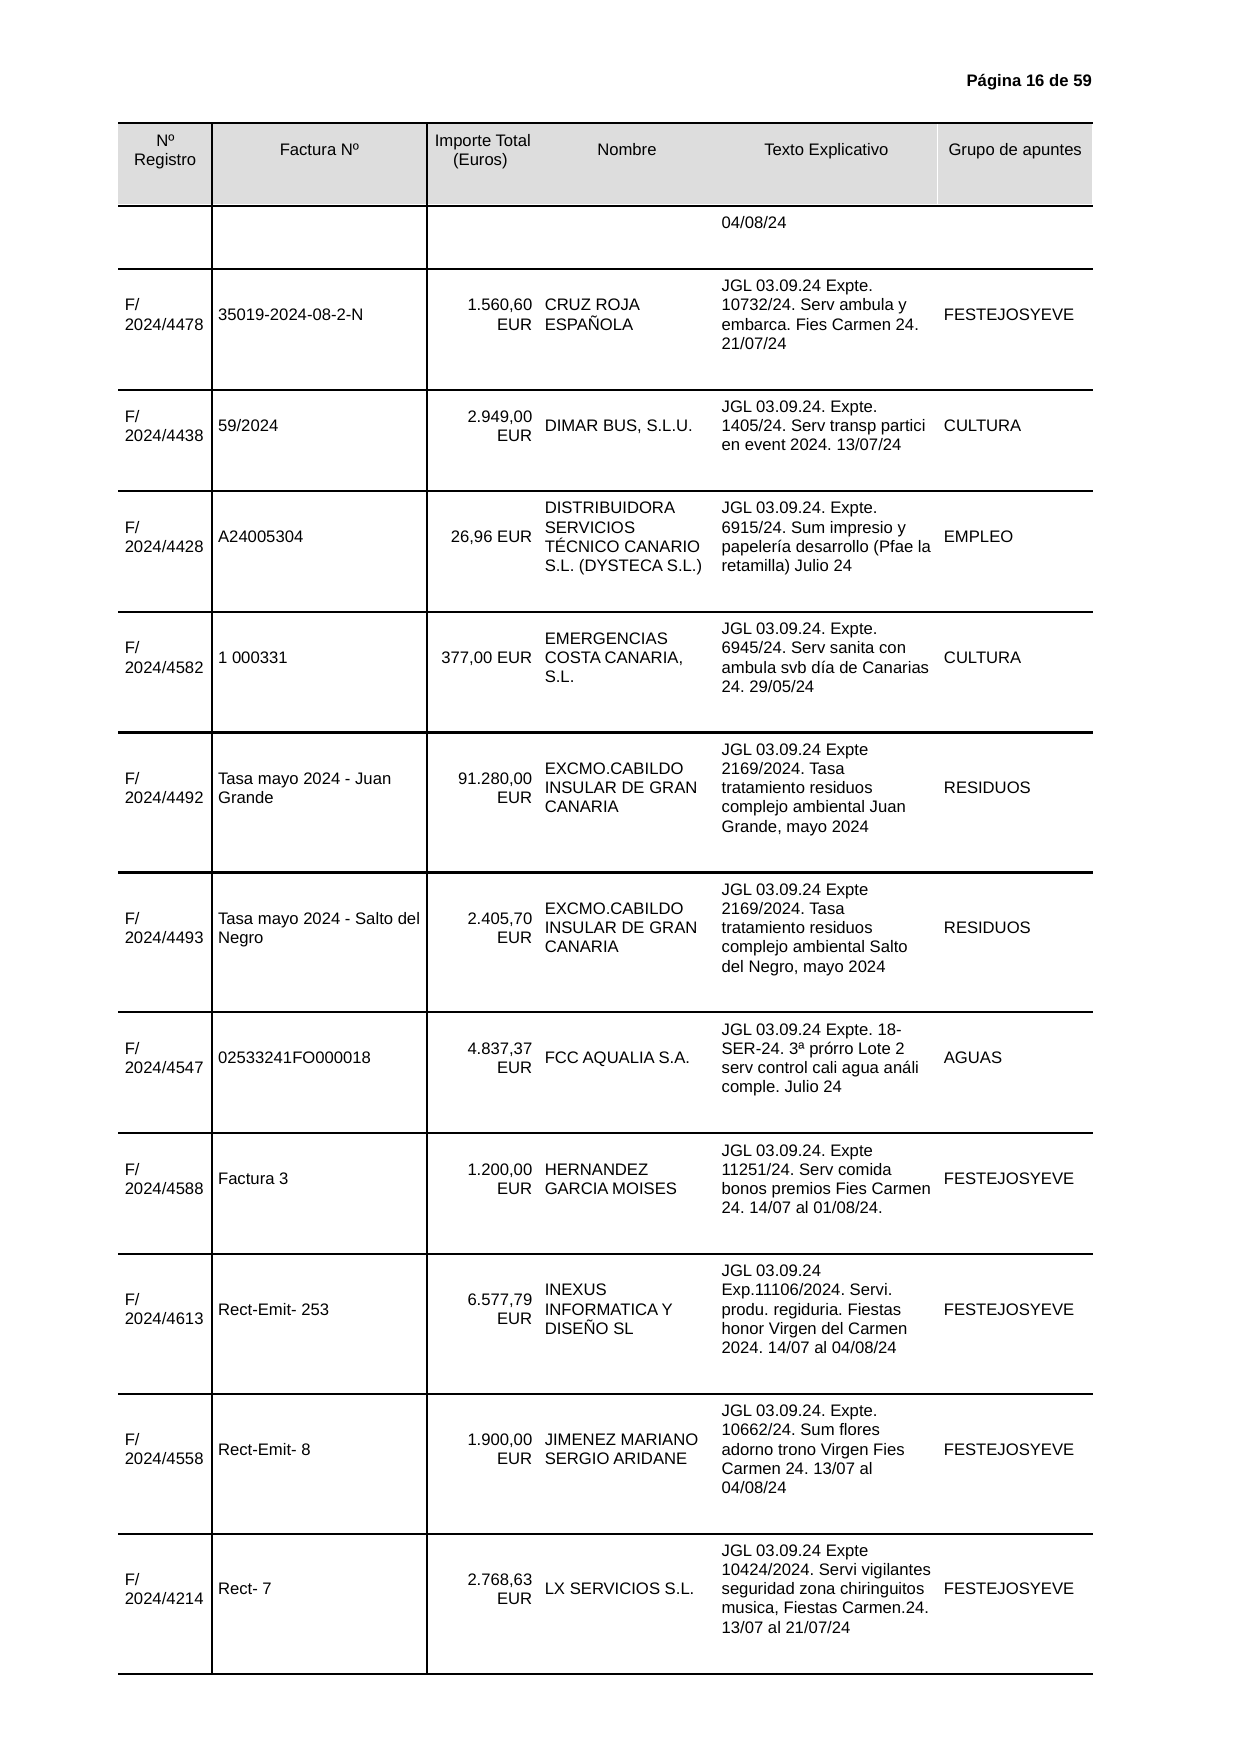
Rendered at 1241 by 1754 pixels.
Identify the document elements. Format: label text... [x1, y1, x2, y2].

table_cell 35019-2024-08-2-N [213, 270, 426, 388]
table_cell Rect-Emit- 8 [213, 1395, 426, 1532]
table_cell FESTEJOSYEVE [938, 1134, 1092, 1253]
table_cell FESTEJOSYEVE [938, 1255, 1092, 1393]
table_cell 1.560,60 EUR [428, 270, 538, 388]
table_cell Tasa mayo 2024 - Salto del Negro [213, 874, 426, 1011]
table_cell 02533241FO000018 [213, 1013, 426, 1132]
table_cell 2.768,63 EUR [428, 1535, 538, 1672]
table_cell F/2024/4613 [118, 1255, 211, 1393]
table_cell Rect- 7 [213, 1535, 426, 1672]
table_cell AGUAS [938, 1013, 1092, 1132]
table_cell FESTEJOSYEVE [938, 1395, 1092, 1532]
table_cell HERNANDEZ GARCIA MOISES [538, 1134, 715, 1253]
table_cell F/2024/4493 [118, 874, 211, 1011]
table_cell RESIDUOS [938, 734, 1092, 871]
table_cell CRUZ ROJA ESPAÑOLA [538, 270, 715, 388]
table_cell F/2024/4492 [118, 734, 211, 871]
table_cell FESTEJOSYEVE [938, 1535, 1092, 1672]
table_cell JGL 03.09.24. Expte 11251/24. Serv comida bonos premios Fies Carmen 24. 14/07 al 01/08/24. [715, 1134, 937, 1253]
table_cell DISTRIBUIDORA SERVICIOS TÉCNICO CANARIO S.L. (DYSTECA S.L.) [538, 492, 715, 611]
table_cell JGL 03.09.24. Expte. 6945/24. Serv sanita con ambula svb día de Canarias 24. 29/05/24 [715, 613, 937, 731]
table_cell 59/2024 [213, 391, 426, 490]
table_cell [538, 207, 715, 268]
table_cell 2.405,70 EUR [428, 874, 538, 1011]
table_header Importe Total (Euros) [428, 124, 538, 204]
table_cell 1.200,00 EUR [428, 1134, 538, 1253]
table_header Grupo de apuntes [938, 124, 1092, 204]
table_cell 1 000331 [213, 613, 426, 731]
table_cell F/2024/4582 [118, 613, 211, 731]
table_cell 2.949,00 EUR [428, 391, 538, 490]
table_cell [213, 207, 426, 268]
table_cell 6.577,79 EUR [428, 1255, 538, 1393]
table_cell LX SERVICIOS S.L. [538, 1535, 715, 1672]
table_cell JGL 03.09.24 Expte 2169/2024. Tasa tratamiento residuos complejo ambiental Salto del Negro, mayo 2024 [715, 874, 937, 1011]
table_header Factura Nº [213, 124, 426, 204]
table_cell RESIDUOS [938, 874, 1092, 1011]
table_cell JGL 03.09.24. Expte. 6915/24. Sum impresio y papelería desarrollo (Pfae la retamilla) Julio 24 [715, 492, 937, 611]
table_cell F/2024/4438 [118, 391, 211, 490]
table_cell Rect-Emit- 253 [213, 1255, 426, 1393]
table_cell JIMENEZ MARIANO SERGIO ARIDANE [538, 1395, 715, 1532]
table_cell JGL 03.09.24 Expte 2169/2024. Tasa tratamiento residuos complejo ambiental Juan Grande, mayo 2024 [715, 734, 937, 871]
table_cell FESTEJOSYEVE [938, 270, 1092, 388]
table_cell JGL 03.09.24. Expte. 1405/24. Serv transp partici en event 2024. 13/07/24 [715, 391, 937, 490]
table_cell [118, 207, 211, 268]
table_cell [938, 207, 1092, 268]
table_cell FCC AQUALIA S.A. [538, 1013, 715, 1132]
table_cell A24005304 [213, 492, 426, 611]
table_cell 377,00 EUR [428, 613, 538, 731]
table_cell CULTURA [938, 391, 1092, 490]
table_cell Tasa mayo 2024 - Juan Grande [213, 734, 426, 871]
table_cell 1.900,00 EUR [428, 1395, 538, 1532]
table_cell 04/08/24 [715, 207, 937, 268]
table_cell [428, 207, 538, 268]
table_cell JGL 03.09.24 Expte 10424/2024. Servi vigilantes seguridad zona chiringuitos musica, Fiestas Carmen.24. 13/07 al 21/07/24 [715, 1535, 937, 1672]
table_cell EXCMO.CABILDO INSULAR DE GRAN CANARIA [538, 874, 715, 1011]
table_cell F/2024/4547 [118, 1013, 211, 1132]
table_header Texto Explicativo [715, 124, 937, 204]
table_cell JGL 03.09.24 Exp.11106/2024. Servi. produ. regiduria. Fiestas honor Virgen del Carmen 2024. 14/07 al 04/08/24 [715, 1255, 937, 1393]
table_header Nº Registro [118, 124, 211, 204]
table_cell F/2024/4214 [118, 1535, 211, 1672]
table_cell F/2024/4428 [118, 492, 211, 611]
table_cell JGL 03.09.24 Expte. 10732/24. Serv ambula y embarca. Fies Carmen 24. 21/07/24 [715, 270, 937, 388]
table_cell EMPLEO [938, 492, 1092, 611]
table_cell Factura 3 [213, 1134, 426, 1253]
table_cell CULTURA [938, 613, 1092, 731]
table_cell EXCMO.CABILDO INSULAR DE GRAN CANARIA [538, 734, 715, 871]
table_cell 91.280,00 EUR [428, 734, 538, 871]
table_cell EMERGENCIAS COSTA CANARIA, S.L. [538, 613, 715, 731]
table_cell JGL 03.09.24. Expte. 10662/24. Sum flores adorno trono Virgen Fies Carmen 24. 13/07 al 04/08/24 [715, 1395, 937, 1532]
table_cell INEXUS INFORMATICA Y DISEÑO SL [538, 1255, 715, 1393]
table_cell DIMAR BUS, S.L.U. [538, 391, 715, 490]
table_header Nombre [538, 124, 715, 204]
table_cell F/2024/4478 [118, 270, 211, 388]
table_cell 4.837,37 EUR [428, 1013, 538, 1132]
table_cell F/2024/4588 [118, 1134, 211, 1253]
table_cell 26,96 EUR [428, 492, 538, 611]
table_cell JGL 03.09.24 Expte. 18-SER-24. 3ª prórro Lote 2 serv control cali agua análi comple. Julio 24 [715, 1013, 937, 1132]
table_cell F/2024/4558 [118, 1395, 211, 1532]
